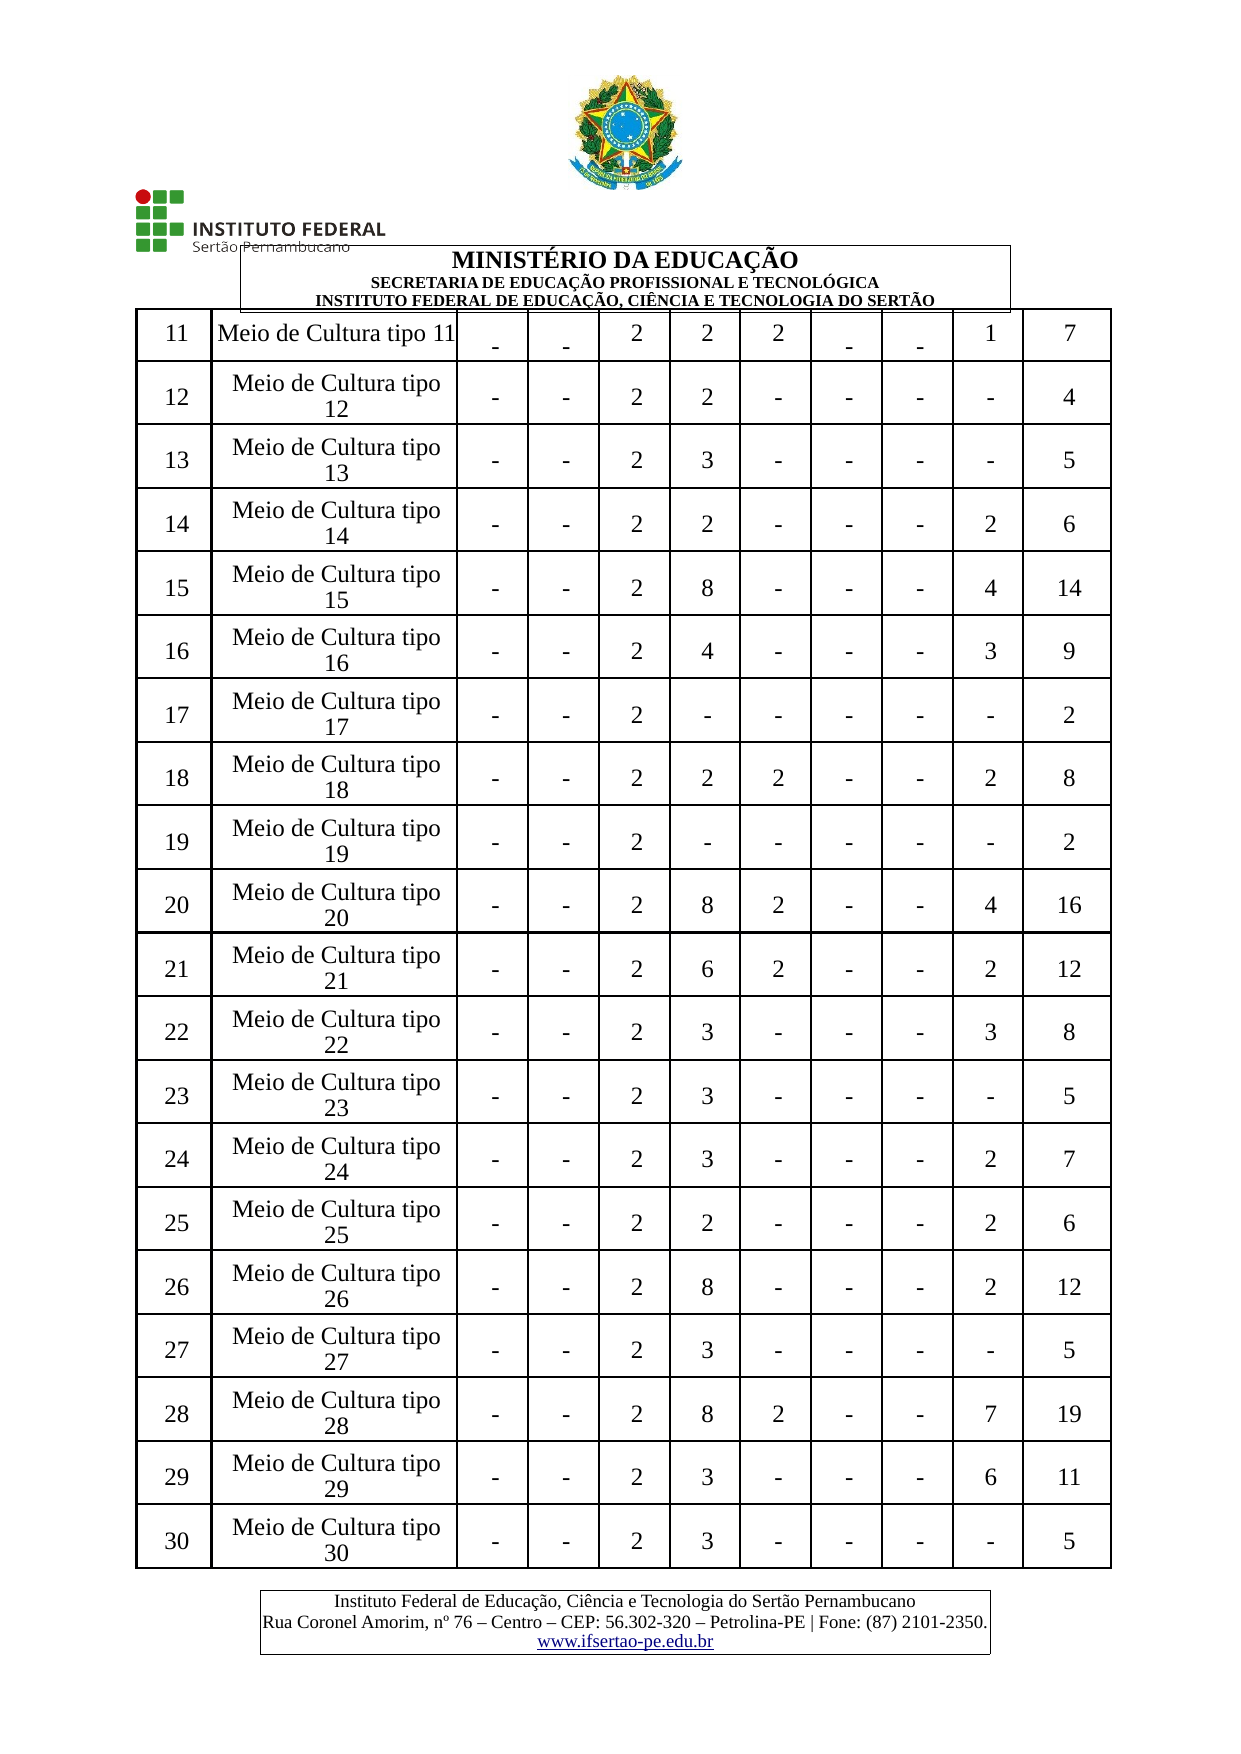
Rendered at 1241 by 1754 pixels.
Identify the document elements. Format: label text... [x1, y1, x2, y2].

table_cell Meio de Cultura tipo 23 [213, 1061, 456, 1122]
table_cell 6 [954, 1442, 1022, 1503]
table_cell - [741, 362, 810, 423]
table_cell 22 [138, 997, 210, 1058]
table_cell 19 [138, 806, 210, 868]
table_cell 4 [954, 870, 1022, 931]
picture [568, 75, 683, 190]
table_cell 5 [1024, 425, 1110, 487]
table_cell Meio de Cultura tipo 12 [213, 362, 456, 423]
table_cell - [883, 616, 952, 677]
table_cell 8 [671, 870, 739, 931]
table_cell 6 [1024, 489, 1110, 550]
table_cell 11 [1024, 1442, 1110, 1503]
table_cell 12 [1024, 934, 1110, 995]
table_cell Meio de Cultura tipo 14 [213, 489, 456, 550]
table_cell 2 [671, 310, 739, 359]
table_cell 2 [741, 1378, 810, 1440]
table_cell - [741, 552, 810, 614]
table_cell - [529, 1378, 598, 1440]
table_cell 12 [138, 362, 210, 423]
table_cell - [741, 616, 810, 677]
table_cell 8 [671, 1251, 739, 1313]
table_cell 8 [1024, 997, 1110, 1058]
table_cell - [458, 616, 527, 677]
table_cell - [741, 1124, 810, 1186]
table_cell 11 [138, 310, 210, 359]
table_cell 1 [954, 310, 1022, 359]
table_cell 3 [671, 1442, 739, 1503]
table_cell 16 [1024, 870, 1110, 931]
table_cell 6 [1024, 1188, 1110, 1249]
table_cell Meio de Cultura tipo 22 [213, 997, 456, 1058]
table_cell - [883, 489, 952, 550]
table_cell 2 [600, 997, 669, 1058]
table_cell - [954, 1315, 1022, 1376]
table_cell - [812, 743, 881, 804]
table_cell 15 [138, 552, 210, 614]
table_cell - [954, 425, 1022, 487]
table_cell Meio de Cultura tipo 28 [213, 1378, 456, 1440]
table_cell - [883, 870, 952, 931]
table_cell 2 [1024, 806, 1110, 868]
table_cell - [741, 425, 810, 487]
table_cell 7 [1024, 1124, 1110, 1186]
table_cell - [529, 934, 598, 995]
table_cell - [812, 552, 881, 614]
table_cell 2 [600, 1378, 669, 1440]
table_cell - [671, 679, 739, 741]
table_cell - [812, 806, 881, 868]
table_cell 3 [954, 616, 1022, 677]
table_cell 2 [600, 552, 669, 614]
table_cell 2 [600, 1505, 669, 1567]
table_cell Meio de Cultura tipo 27 [213, 1315, 456, 1376]
table_cell - [529, 1188, 598, 1249]
table_cell 3 [671, 1124, 739, 1186]
table_cell - [812, 1061, 881, 1122]
table_cell 2 [671, 1188, 739, 1249]
table_cell 2 [741, 743, 810, 804]
table_cell 9 [1024, 616, 1110, 677]
table_cell Meio de Cultura tipo 21 [213, 934, 456, 995]
table_cell - [458, 310, 527, 359]
table_cell 2 [600, 489, 669, 550]
table_cell 2 [600, 870, 669, 931]
table_cell Meio de Cultura tipo 15 [213, 552, 456, 614]
table_cell Meio de Cultura tipo 30 [213, 1505, 456, 1567]
table_cell - [458, 806, 527, 868]
table_cell 8 [671, 552, 739, 614]
table_cell - [529, 1442, 598, 1503]
table_cell - [529, 997, 598, 1058]
table_cell 2 [741, 310, 810, 359]
table_cell - [954, 806, 1022, 868]
table_cell 2 [600, 362, 669, 423]
table_cell 2 [600, 1061, 669, 1122]
table_cell - [883, 552, 952, 614]
table_cell 6 [671, 934, 739, 995]
table_cell 2 [954, 743, 1022, 804]
table_cell - [812, 1315, 881, 1376]
table_cell - [883, 1315, 952, 1376]
table_cell - [883, 1505, 952, 1567]
table_cell - [458, 934, 527, 995]
table_cell Meio de Cultura tipo 19 [213, 806, 456, 868]
table_cell 26 [138, 1251, 210, 1313]
table_cell - [954, 1061, 1022, 1122]
table_cell Meio de Cultura tipo 13 [213, 425, 456, 487]
table_cell - [458, 1315, 527, 1376]
table_cell - [883, 743, 952, 804]
table_cell - [741, 1188, 810, 1249]
table_cell Meio de Cultura tipo 26 [213, 1251, 456, 1313]
table_cell 2 [671, 743, 739, 804]
table_cell - [529, 310, 598, 359]
table_cell 7 [954, 1378, 1022, 1440]
table_cell 30 [138, 1505, 210, 1567]
table_cell Meio de Cultura tipo 16 [213, 616, 456, 677]
table_cell - [529, 1061, 598, 1122]
table_cell - [954, 362, 1022, 423]
table_cell 2 [600, 1442, 669, 1503]
table_cell - [883, 806, 952, 868]
table_cell 29 [138, 1442, 210, 1503]
table_cell - [883, 1251, 952, 1313]
table_cell 2 [600, 806, 669, 868]
table_cell - [741, 806, 810, 868]
table_cell - [458, 1188, 527, 1249]
table_cell - [741, 1442, 810, 1503]
table_cell 3 [671, 997, 739, 1058]
table_cell - [458, 362, 527, 423]
table_cell - [529, 679, 598, 741]
table_cell - [812, 1505, 881, 1567]
table_cell 2 [600, 1124, 669, 1186]
table_cell - [883, 1188, 952, 1249]
table_cell - [458, 1124, 527, 1186]
table_cell 20 [138, 870, 210, 931]
table_cell - [741, 1061, 810, 1122]
table_cell 8 [671, 1378, 739, 1440]
table_cell - [883, 934, 952, 995]
table_cell - [812, 870, 881, 931]
table_cell - [954, 1505, 1022, 1567]
table_cell - [812, 1442, 881, 1503]
table_cell 5 [1024, 1061, 1110, 1122]
table_cell 4 [671, 616, 739, 677]
table_cell 2 [741, 934, 810, 995]
table_cell - [458, 552, 527, 614]
table_cell - [458, 1061, 527, 1122]
table_cell - [812, 997, 881, 1058]
table_cell 2 [954, 489, 1022, 550]
table_cell - [529, 743, 598, 804]
table_cell - [883, 679, 952, 741]
table_cell 3 [671, 1061, 739, 1122]
table_cell - [812, 489, 881, 550]
table_cell 4 [954, 552, 1022, 614]
table_cell 21 [138, 934, 210, 995]
table_cell 2 [741, 870, 810, 931]
picture [135, 189, 386, 252]
table_cell - [458, 1442, 527, 1503]
table_cell - [883, 362, 952, 423]
table_cell Meio de Cultura tipo 25 [213, 1188, 456, 1249]
table_cell 13 [138, 425, 210, 487]
table_cell - [458, 489, 527, 550]
table_cell 12 [1024, 1251, 1110, 1313]
table_cell Meio de Cultura tipo 20 [213, 870, 456, 931]
table_cell 2 [954, 934, 1022, 995]
table_cell 3 [671, 425, 739, 487]
table_cell - [741, 1505, 810, 1567]
table_cell - [812, 310, 881, 359]
table_cell - [529, 362, 598, 423]
table_cell 2 [600, 425, 669, 487]
table_cell - [883, 1442, 952, 1503]
table_cell 5 [1024, 1315, 1110, 1376]
table_cell - [458, 997, 527, 1058]
table_cell 2 [1024, 679, 1110, 741]
table_cell 5 [1024, 1505, 1110, 1567]
table_cell - [883, 1124, 952, 1186]
table_cell - [671, 806, 739, 868]
table_cell - [812, 1124, 881, 1186]
table_cell 2 [600, 1188, 669, 1249]
table_cell 2 [600, 679, 669, 741]
table_cell 2 [954, 1124, 1022, 1186]
table_cell 2 [600, 616, 669, 677]
table_cell - [741, 679, 810, 741]
table_cell 3 [671, 1315, 739, 1376]
table_cell Meio de Cultura tipo 17 [213, 679, 456, 741]
table_cell Meio de Cultura tipo 11 [213, 310, 456, 359]
table_cell - [529, 870, 598, 931]
table_cell - [529, 1251, 598, 1313]
table_cell 28 [138, 1378, 210, 1440]
table_cell 19 [1024, 1378, 1110, 1440]
table_cell - [812, 1188, 881, 1249]
table_cell 16 [138, 616, 210, 677]
table_cell Meio de Cultura tipo 18 [213, 743, 456, 804]
table_cell 7 [1024, 310, 1110, 359]
table_cell 23 [138, 1061, 210, 1122]
table_cell 14 [1024, 552, 1110, 614]
table_cell - [883, 1378, 952, 1440]
table_cell 2 [600, 934, 669, 995]
table_cell - [741, 489, 810, 550]
table_cell - [529, 425, 598, 487]
table_cell 2 [600, 1251, 669, 1313]
table_cell - [741, 1251, 810, 1313]
table_cell - [458, 870, 527, 931]
table_cell 8 [1024, 743, 1110, 804]
table_cell 2 [600, 743, 669, 804]
table_cell 3 [954, 997, 1022, 1058]
table_cell - [458, 1505, 527, 1567]
table_cell 2 [600, 1315, 669, 1376]
table_cell - [883, 425, 952, 487]
table_cell - [458, 425, 527, 487]
table_cell - [883, 1061, 952, 1122]
table_cell - [458, 1378, 527, 1440]
table_cell - [741, 1315, 810, 1376]
table_cell - [812, 934, 881, 995]
table_cell 2 [954, 1251, 1022, 1313]
table_cell 18 [138, 743, 210, 804]
table_cell 2 [671, 489, 739, 550]
table_cell - [741, 997, 810, 1058]
table_cell - [954, 679, 1022, 741]
table_cell - [812, 616, 881, 677]
table_cell - [458, 1251, 527, 1313]
table_cell - [529, 1315, 598, 1376]
table_cell 3 [671, 1505, 739, 1567]
table_cell 2 [671, 362, 739, 423]
table_cell 14 [138, 489, 210, 550]
table_cell - [812, 679, 881, 741]
table_cell - [812, 1251, 881, 1313]
table_cell - [883, 997, 952, 1058]
table_cell Meio de Cultura tipo 24 [213, 1124, 456, 1186]
table_cell - [529, 616, 598, 677]
table_cell - [812, 425, 881, 487]
table_cell - [529, 1505, 598, 1567]
table_cell 27 [138, 1315, 210, 1376]
table_cell - [458, 679, 527, 741]
table_cell 24 [138, 1124, 210, 1186]
table_cell Meio de Cultura tipo 29 [213, 1442, 456, 1503]
table_cell - [812, 1378, 881, 1440]
table_cell - [529, 489, 598, 550]
table_cell 2 [600, 310, 669, 359]
table_cell - [812, 362, 881, 423]
table_cell - [529, 1124, 598, 1186]
table_cell - [883, 310, 952, 359]
table_cell - [529, 806, 598, 868]
table_cell - [458, 743, 527, 804]
table_cell 25 [138, 1188, 210, 1249]
table_cell 17 [138, 679, 210, 741]
table_cell - [529, 552, 598, 614]
table_cell 2 [954, 1188, 1022, 1249]
table_cell 4 [1024, 362, 1110, 423]
